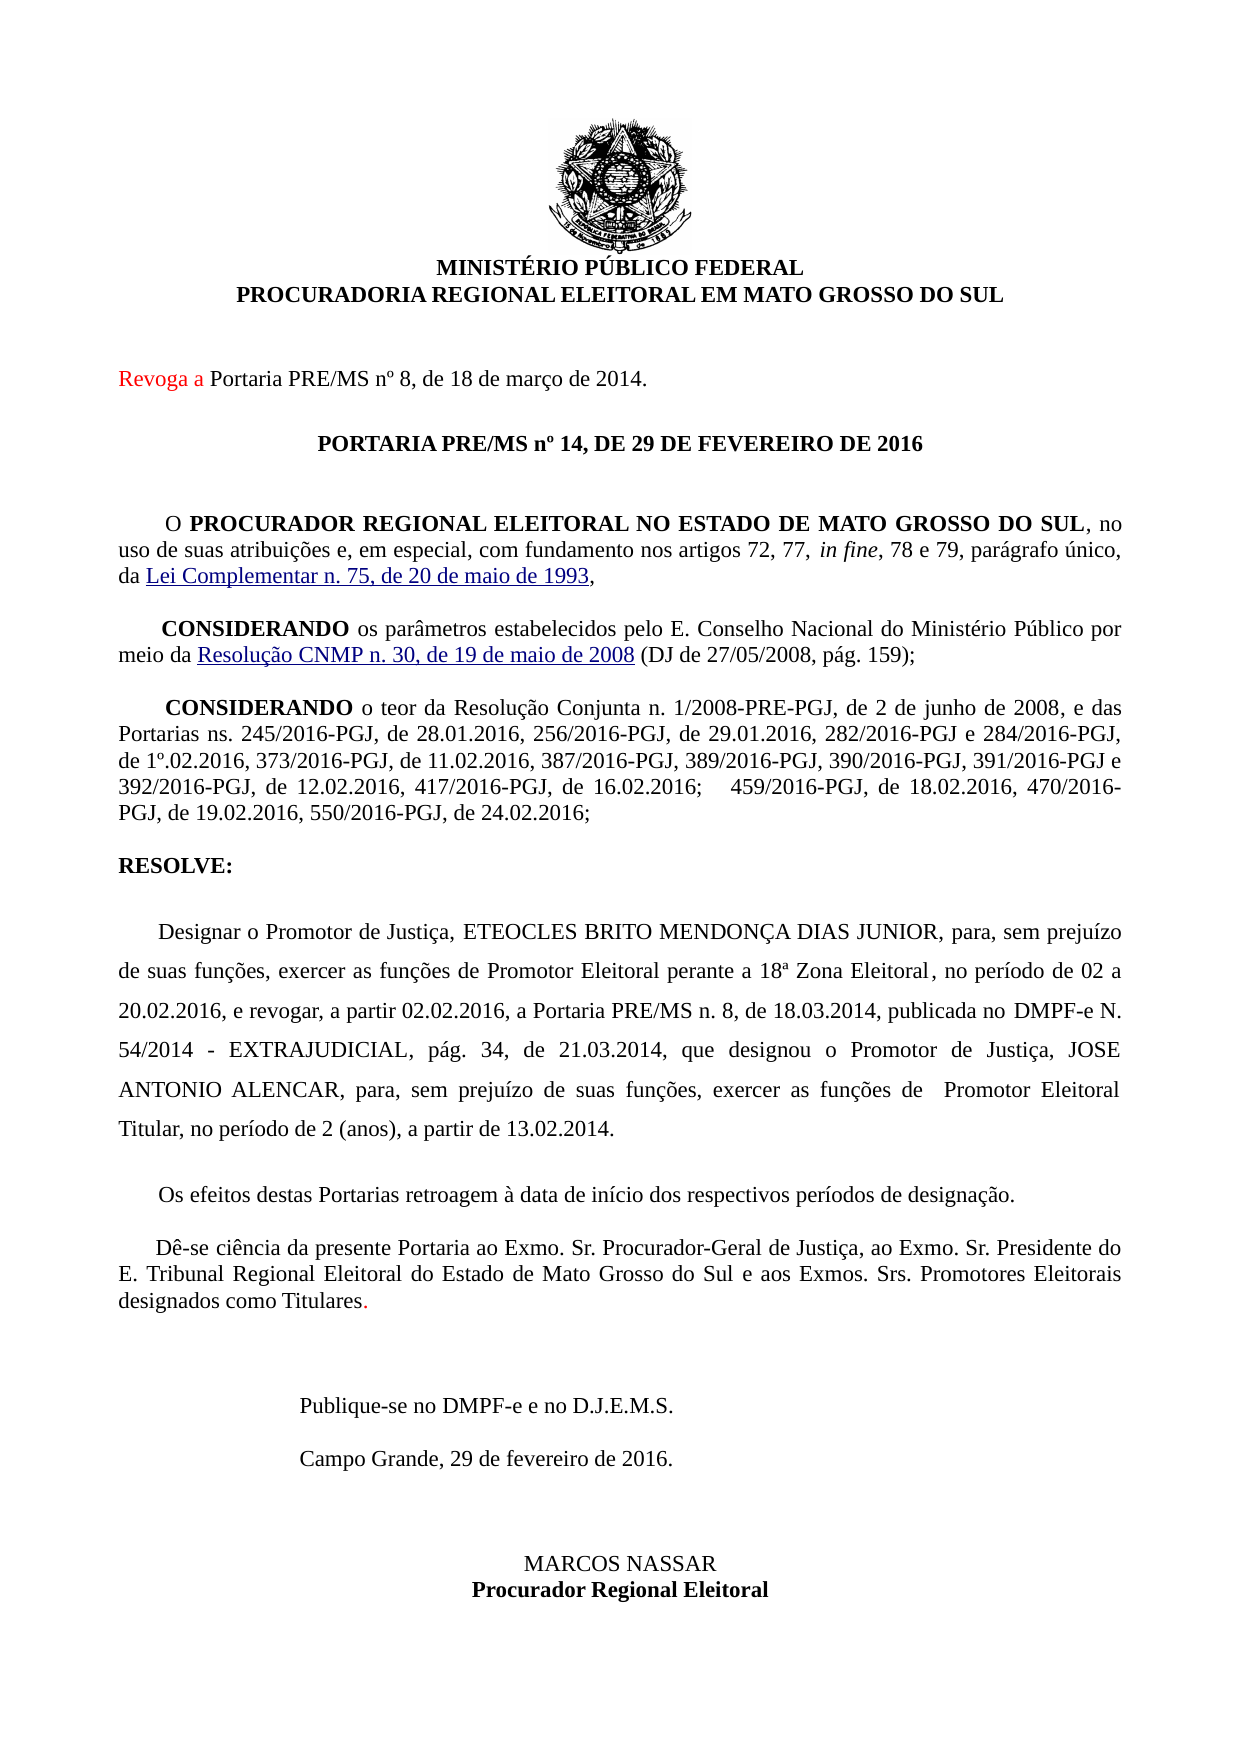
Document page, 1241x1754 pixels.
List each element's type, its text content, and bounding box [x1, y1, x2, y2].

text Publique-se no DMPF-e e no D.J.E.M.S. [118, 1392, 1122, 1418]
text Designar o Promotor de Justiça, ETEOCLES BRITO MENDONÇA DIAS JUNIOR, para, sem prejuízo de suas funções, exercer as funções de Promotor Eleitoral perante a 18ª Zona Eleitoral, no período de 02 a 20.02.2016, e revogar, a partir 02.02.2016, a Portaria PRE/MS n. 8, de 18.03.2014, publicada no DMPF-e N. 54/2014 - EXTRAJUDICIAL, pág. 34, de 21.03.2014, que designou o Promotor de Justiça, JOSE ANTONIO ALENCAR, para, sem prejuízo de suas funções, exercer as funções de Promotor Eleitoral Titular, no período de 2 (anos), a partir de 13.02.2014. [118, 918, 1122, 1142]
text Os efeitos destas Portarias retroagem à data de início dos respectivos períodos de designação. [118, 1181, 1122, 1208]
text PROCURADORIA REGIONAL ELEITORAL EM MATO GROSSO DO SUL [118, 281, 1122, 307]
text Dê-se ciência da presente Portaria ao Exmo. Sr. Procurador-Geral de Justiça, ao Exmo. Sr. Presidente do E. Tribunal Regional Eleitoral do Estado de Mato Grosso do Sul e aos Exmos. Srs. Promotores Eleitorais designados como Titulares. [118, 1234, 1122, 1313]
text MINISTÉRIO PÚBLICO FEDERAL [118, 254, 1122, 281]
text O PROCURADOR REGIONAL ELEITORAL NO ESTADO DE MATO GROSSO DO SUL, no uso de suas atribuições e, em especial, com fundamento nos artigos 72, 77, in fine, 78 e 79, parágrafo único, da Lei Complementar n. 75, de 20 de maio de 1993, [118, 509, 1122, 589]
text Procurador Regional Eleitoral [118, 1577, 1122, 1603]
text Revoga a Portaria PRE/MS nº 8, de 18 de março de 2014. [118, 365, 1122, 391]
text MARCOS NASSAR [118, 1550, 1122, 1577]
text PORTARIA PRE/MS nº 14, DE 29 DE FEVEREIRO DE 2016 [118, 431, 1122, 457]
text RESOLVE: [118, 852, 1122, 878]
text Campo Grande, 29 de fevereiro de 2016. [118, 1445, 1122, 1471]
text CONSIDERANDO os parâmetros estabelecidos pelo E. Conselho Nacional do Ministério Público por meio da Resolução CNMP n. 30, de 19 de maio de 2008 (DJ de 27/05/2008, pág. 159); [118, 615, 1122, 668]
text CONSIDERANDO o teor da Resolução Conjunta n. 1/2008-PRE-PGJ, de 2 de junho de 2008, e das Portarias ns. 245/2016-PGJ, de 28.01.2016, 256/2016-PGJ, de 29.01.2016, 282/2016-PGJ e 284/2016-PGJ, de 1º.02.2016, 373/2016-PGJ, de 11.02.2016, 387/2016-PGJ, 389/2016-PGJ, 390/2016-PGJ, 391/2016-PGJ e 392/2016-PGJ, de 12.02.2016, 417/2016-PGJ, de 16.02.2016; 459/2016-PGJ, de 18.02.2016, 470/2016-PGJ, de 19.02.2016, 550/2016-PGJ, de 24.02.2016; [118, 694, 1122, 826]
